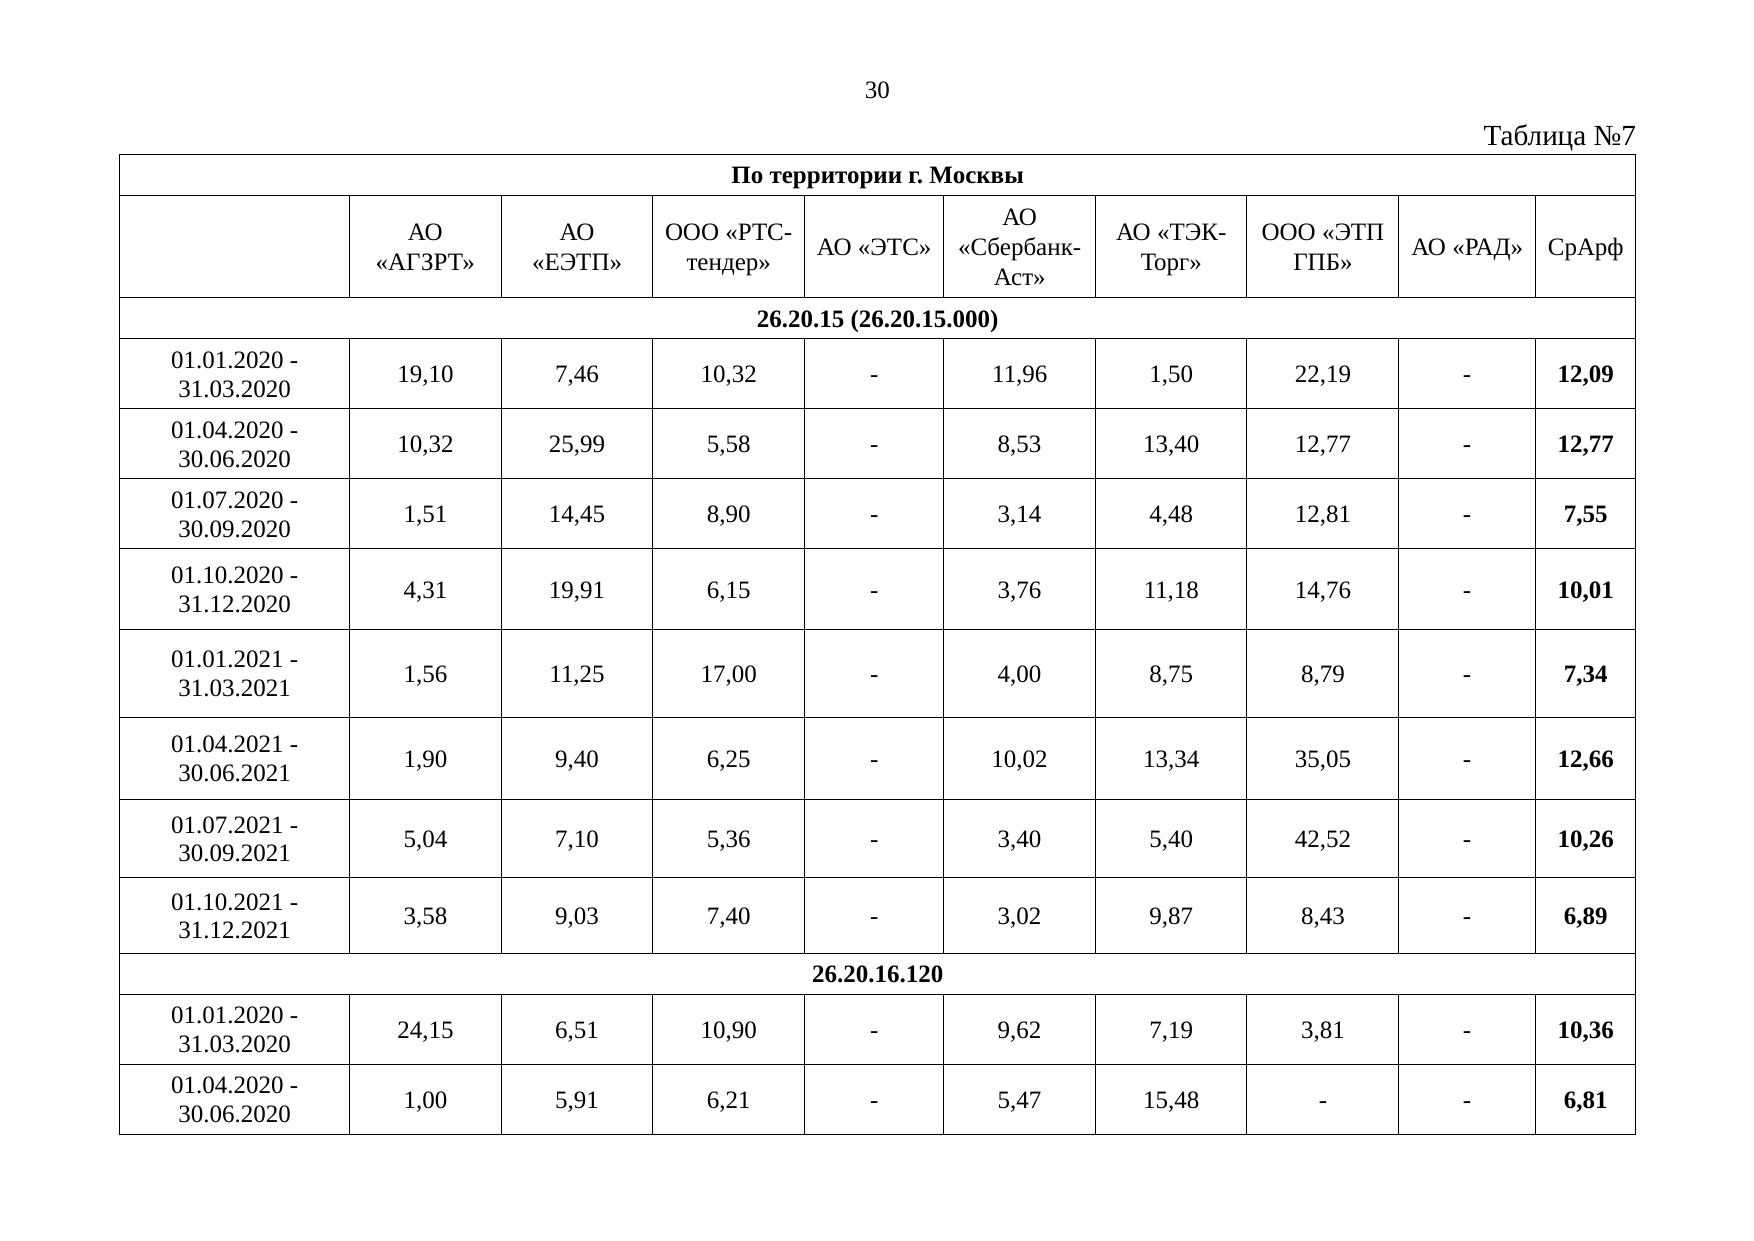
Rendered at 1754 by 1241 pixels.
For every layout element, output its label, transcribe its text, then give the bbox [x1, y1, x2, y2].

table_cell - [1247, 1065, 1398, 1134]
table_cell 4,00 [944, 630, 1095, 717]
table_cell 10,90 [653, 995, 804, 1064]
table_cell 3,81 [1247, 995, 1398, 1064]
table_cell 7,34 [1536, 630, 1635, 717]
table_cell 26.20.15 (26.20.15.000) [120, 298, 1635, 338]
table_cell 12,66 [1536, 718, 1635, 799]
table_cell - [805, 1065, 943, 1134]
table_cell 12,77 [1247, 409, 1398, 478]
table_cell 5,91 [502, 1065, 652, 1134]
table_cell 01.10.2020 - 31.12.2020 [120, 549, 349, 629]
table_cell 19,91 [502, 549, 652, 629]
table_cell 9,40 [502, 718, 652, 799]
table_cell 42,52 [1247, 800, 1398, 877]
table_cell - [1399, 800, 1535, 877]
table_cell 15,48 [1096, 1065, 1246, 1134]
table_cell 19,10 [350, 339, 501, 408]
table_cell 5,04 [350, 800, 501, 877]
table_cell АО «РАД» [1399, 196, 1535, 297]
table_cell 4,48 [1096, 479, 1246, 548]
table_cell - [805, 339, 943, 408]
table_cell 17,00 [653, 630, 804, 717]
table_cell 13,34 [1096, 718, 1246, 799]
table_cell 8,43 [1247, 878, 1398, 952]
table_cell 5,47 [944, 1065, 1095, 1134]
table_cell 9,87 [1096, 878, 1246, 952]
table_cell 7,46 [502, 339, 652, 408]
table_cell 5,36 [653, 800, 804, 877]
table_cell 1,50 [1096, 339, 1246, 408]
table_cell 8,79 [1247, 630, 1398, 717]
table_cell СрАрф [1536, 196, 1635, 297]
table_cell 01.01.2021 - 31.03.2021 [120, 630, 349, 717]
table_cell 4,31 [350, 549, 501, 629]
table_cell 3,40 [944, 800, 1095, 877]
table_cell 10,02 [944, 718, 1095, 799]
table_cell 01.04.2021 - 30.06.2021 [120, 718, 349, 799]
table_cell 12,81 [1247, 479, 1398, 548]
table_cell АО «ЭТС» [805, 196, 943, 297]
table_cell 11,96 [944, 339, 1095, 408]
table_cell - [805, 878, 943, 952]
table_cell - [805, 549, 943, 629]
table_cell - [805, 718, 943, 799]
table_cell - [1399, 878, 1535, 952]
table_cell 25,99 [502, 409, 652, 478]
table_cell 10,36 [1536, 995, 1635, 1064]
table_cell 8,90 [653, 479, 804, 548]
table_cell [120, 196, 349, 297]
table_cell АО «Сбербанк-Аст» [944, 196, 1095, 297]
table_cell - [1399, 1065, 1535, 1134]
text Таблица №7 [118, 118, 1636, 152]
table_cell 1,56 [350, 630, 501, 717]
table_cell 12,09 [1536, 339, 1635, 408]
table_cell 6,15 [653, 549, 804, 629]
table_cell 01.04.2020 - 30.06.2020 [120, 409, 349, 478]
table_cell - [805, 479, 943, 548]
table_cell 1,51 [350, 479, 501, 548]
table_cell АО «ЕЭТП» [502, 196, 652, 297]
table_cell 6,81 [1536, 1065, 1635, 1134]
table_header По территории г. Москвы [120, 155, 1635, 195]
table_cell 01.10.2021 - 31.12.2021 [120, 878, 349, 952]
table_cell - [1399, 718, 1535, 799]
table_cell 11,25 [502, 630, 652, 717]
table_cell АО «ТЭК-Торг» [1096, 196, 1246, 297]
table_cell 3,58 [350, 878, 501, 952]
table_cell 10,26 [1536, 800, 1635, 877]
table_cell 6,25 [653, 718, 804, 799]
table_cell 26.20.16.120 [120, 954, 1635, 994]
table_cell ООО «ЭТП ГПБ» [1247, 196, 1398, 297]
table_cell 3,76 [944, 549, 1095, 629]
table_cell 24,15 [350, 995, 501, 1064]
table_cell - [805, 800, 943, 877]
table_cell 01.04.2020 - 30.06.2020 [120, 1065, 349, 1134]
table_cell 14,76 [1247, 549, 1398, 629]
table_cell 3,02 [944, 878, 1095, 952]
table_cell 01.07.2020 - 30.09.2020 [120, 479, 349, 548]
table_cell 01.07.2021 - 30.09.2021 [120, 800, 349, 877]
table_cell 3,14 [944, 479, 1095, 548]
table_cell АО «АГЗРТ» [350, 196, 501, 297]
table_cell 7,40 [653, 878, 804, 952]
table_cell 6,21 [653, 1065, 804, 1134]
table_cell 01.01.2020 - 31.03.2020 [120, 339, 349, 408]
table_cell 11,18 [1096, 549, 1246, 629]
table_cell - [1399, 339, 1535, 408]
table_cell 6,51 [502, 995, 652, 1064]
table_cell 5,40 [1096, 800, 1246, 877]
table_cell - [805, 630, 943, 717]
table_cell 10,01 [1536, 549, 1635, 629]
table_cell 14,45 [502, 479, 652, 548]
table_cell - [1399, 995, 1535, 1064]
table_cell 10,32 [350, 409, 501, 478]
table_cell 7,10 [502, 800, 652, 877]
table_cell 9,62 [944, 995, 1095, 1064]
table_cell 5,58 [653, 409, 804, 478]
table_cell - [1399, 630, 1535, 717]
table_cell 7,55 [1536, 479, 1635, 548]
table_cell 10,32 [653, 339, 804, 408]
table_cell 13,40 [1096, 409, 1246, 478]
table_cell 7,19 [1096, 995, 1246, 1064]
table_cell - [805, 995, 943, 1064]
table_cell 1,00 [350, 1065, 501, 1134]
table_cell 01.01.2020 - 31.03.2020 [120, 995, 349, 1064]
table_cell - [805, 409, 943, 478]
table_cell - [1399, 409, 1535, 478]
table_cell 12,77 [1536, 409, 1635, 478]
table_cell 8,75 [1096, 630, 1246, 717]
table_cell 22,19 [1247, 339, 1398, 408]
table_cell ООО «РТС-тендер» [653, 196, 804, 297]
table_cell - [1399, 549, 1535, 629]
table_cell - [1399, 479, 1535, 548]
table_cell 9,03 [502, 878, 652, 952]
table_cell 35,05 [1247, 718, 1398, 799]
table_cell 6,89 [1536, 878, 1635, 952]
table_cell 8,53 [944, 409, 1095, 478]
table_cell 1,90 [350, 718, 501, 799]
